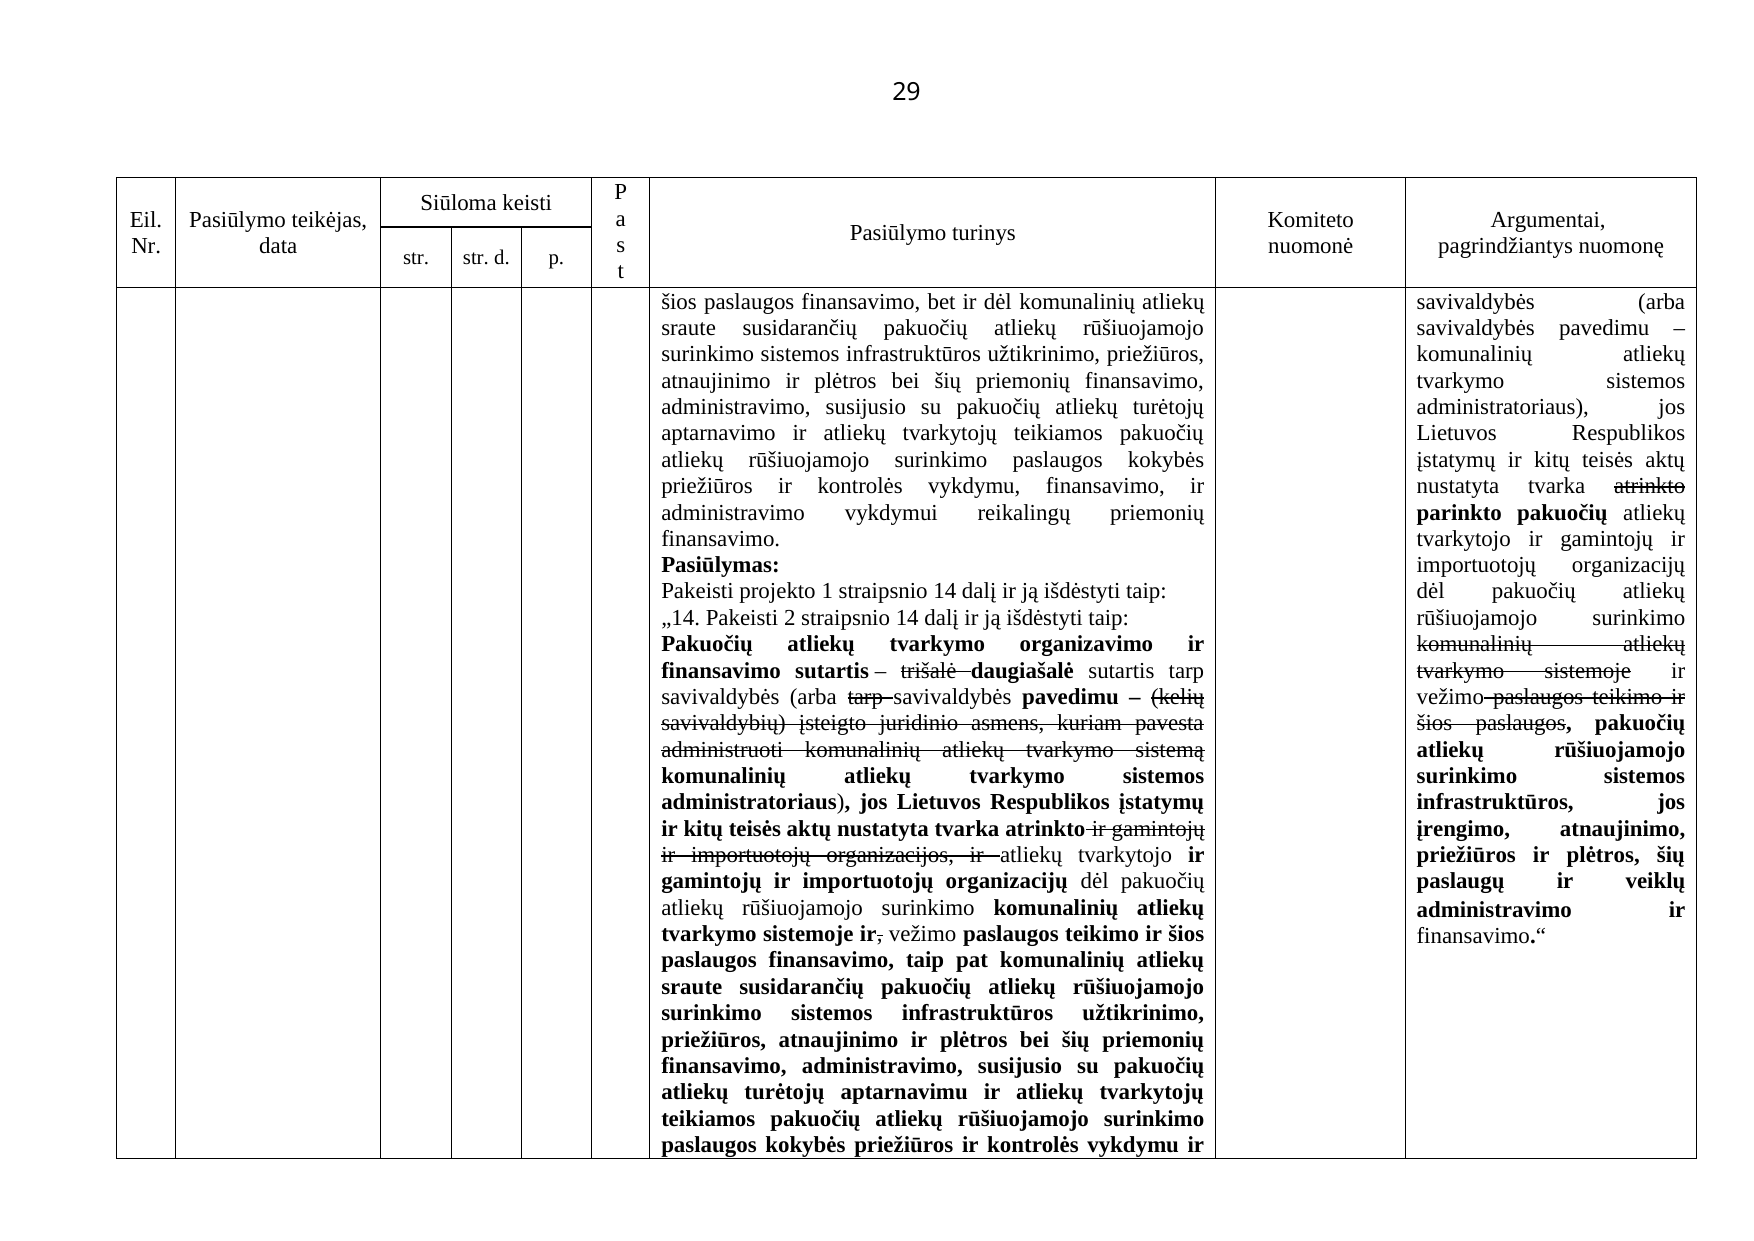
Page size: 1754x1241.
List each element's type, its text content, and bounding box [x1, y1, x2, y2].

table_header Siūloma keisti [381, 178, 591, 226]
table_cell [452, 288, 521, 1157]
table_header Komiteto nuomonė [1216, 178, 1405, 287]
table_cell [592, 288, 649, 1157]
table_header Pastabos [592, 178, 649, 287]
table_cell [176, 288, 380, 1157]
table_cell šios paslaugos finansavimo, bet ir dėl komunalinių atliekų sraute susidarančių pakuočių atliekų rūšiuojamojo surinkimo sistemos infrastruktūros užtikrinimo, priežiūros, atnaujinimo ir plėtros bei šių priemonių finansavimo, administravimo, susijusio su pakuočių atliekų turėtojų aptarnavimo ir atliekų tvarkytojų teikiamos pakuočių atliekų rūšiuojamojo surinkimo paslaugos kokybės priežiūros ir kontrolės vykdymu, finansavimo, ir administravimo vykdymui reikalingų priemonių finansavimo. Pasiūlymas: Pakeisti projekto 1 straipsnio 14 dalį ir ją išdėstyti taip: „14. Pakeisti 2 straipsnio 14 dalį ir ją išdėstyti taip: Pakuočių atliekų tvarkymo organizavimo ir finansavimo sutartis – trišalė daugiašalė sutartis tarp savivaldybės (arba tarp savivaldybės pavedimu – (kelių savivaldybių) įsteigto juridinio asmens, kuriam pavesta administruoti komunalinių atliekų tvarkymo sistemą komunalinių atliekų tvarkymo sistemos administratoriaus), jos Lietuvos Respublikos įstatymų ir kitų teisės aktų nustatyta tvarka atrinkto ir gamintojų ir importuotojų organizacijos, ir atliekų tvarkytojo ir gamintojų ir importuotojų organizacijų dėl pakuočių atliekų rūšiuojamojo surinkimo komunalinių atliekų tvarkymo sistemoje ir, vežimo paslaugos teikimo ir šios paslaugos finansavimo, taip pat komunalinių atliekų sraute susidarančių pakuočių atliekų rūšiuojamojo surinkimo sistemos infrastruktūros užtikrinimo, priežiūros, atnaujinimo ir plėtros bei šių priemonių finansavimo, administravimo, susijusio su pakuočių atliekų turėtojų aptarnavimu ir atliekų tvarkytojų teikiamos pakuočių atliekų rūšiuojamojo surinkimo paslaugos kokybės priežiūros ir kontrolės vykdymu ir [650, 288, 1215, 1157]
table_cell [117, 288, 175, 1157]
table_cell str. [381, 228, 451, 287]
table_header Pasiūlymo turinys [650, 178, 1215, 287]
table_cell [381, 288, 451, 1157]
table_cell str. d. [452, 228, 521, 287]
table_cell savivaldybės (arba savivaldybės pavedimu – komunalinių atliekų tvarkymo sistemos administratoriaus), jos Lietuvos Respublikos įstatymų ir kitų teisės aktų nustatyta tvarka atrinkto parinkto pakuočių atliekų tvarkytojo ir gamintojų ir importuotojų organizacijų dėl pakuočių atliekų rūšiuojamojo surinkimo komunalinių atliekų tvarkymo sistemoje ir vežimo paslaugos teikimo ir šios paslaugos, pakuočių atliekų rūšiuojamojo surinkimo sistemos infrastruktūros, jos įrengimo, atnaujinimo, priežiūros ir plėtros, šių paslaugų ir veiklų administravimo ir finansavimo.“ [1406, 288, 1696, 1157]
table_header Eil. Nr. [117, 178, 175, 287]
table_cell [522, 288, 591, 1157]
table_cell [1216, 288, 1405, 1157]
table_header Argumentai, pagrindžiantys nuomonę [1406, 178, 1696, 287]
table_cell p. [522, 228, 591, 287]
table_header Pasiūlymo teikėjas, data [176, 178, 380, 287]
